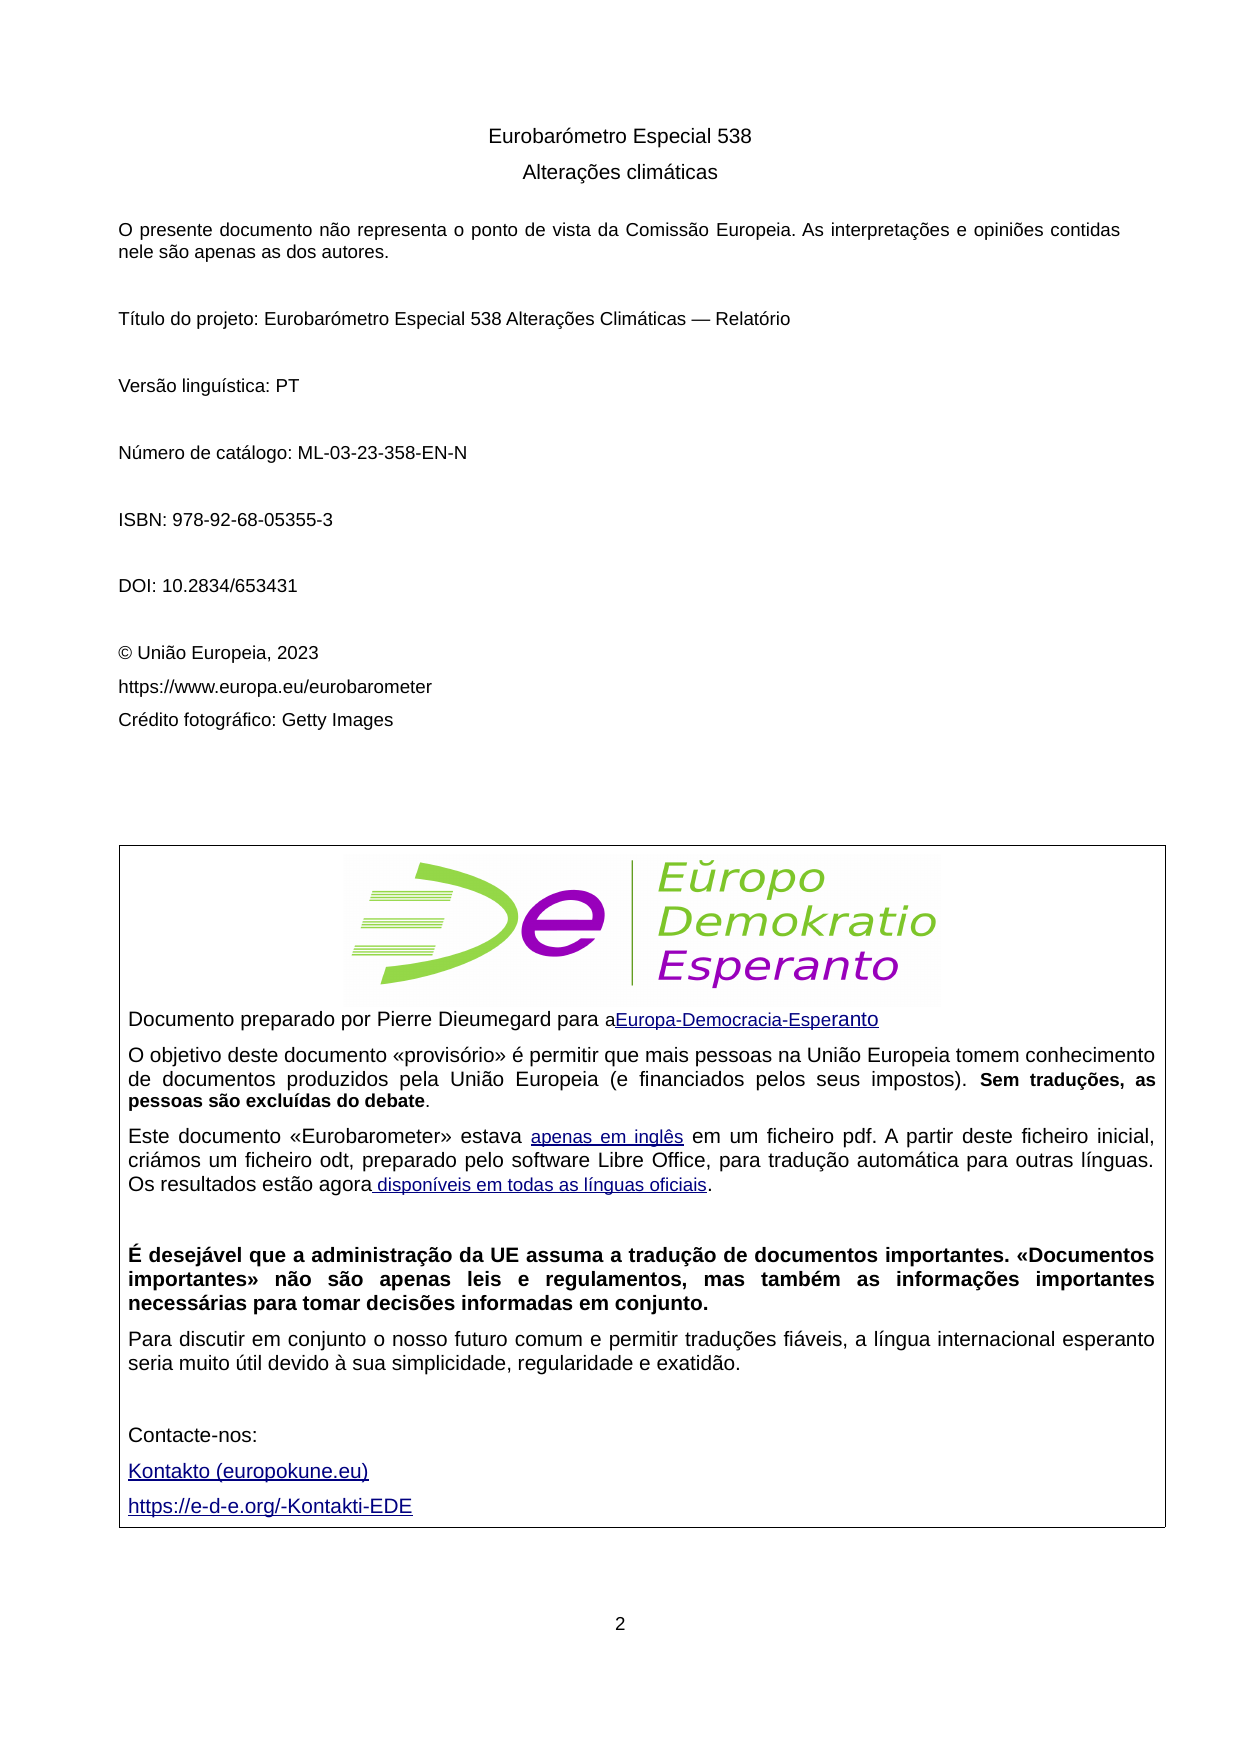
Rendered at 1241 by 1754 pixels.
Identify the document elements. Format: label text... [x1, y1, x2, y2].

text Crédito fotográfico: Getty Images [118, 709, 1122, 731]
text Este documento «Eurobarometer» estava apenas em inglês em um ficheiro pdf. A partir deste ficheiro inicial, criámos um ficheiro odt, preparado pelo software Libre Office, para tradução automática para outras línguas. Os resultados estão agora disponíveis em todas as línguas oficiais. [128, 1124, 1156, 1196]
text © União Europeia, 2023 [118, 642, 1122, 664]
text DOI: 10.2834/653431 [118, 575, 1122, 597]
text É desejável que a administração da UE assuma a tradução de documentos importantes. «Documentos importantes» não são apenas leis e regulamentos, mas também as informações importantes necessárias para tomar decisões informadas em conjunto. [128, 1243, 1156, 1315]
text Para discutir em conjunto o nosso futuro comum e permitir traduções fiáveis, a língua internacional esperanto seria muito útil devido à sua simplicidade, regularidade e exatidão. [128, 1327, 1156, 1375]
text https://www.europa.eu/eurobarometer [118, 676, 1122, 697]
text Número de catálogo: ML-03-23-358-EN-N [118, 441, 1122, 463]
text Título do projeto: Eurobarómetro Especial 538 Alterações Climáticas — Relatório [118, 308, 1122, 329]
text ISBN: 978-92-68-05355-3 [118, 508, 1122, 530]
picture [343, 854, 941, 1007]
text Contacte-nos: [128, 1423, 1156, 1447]
text O objetivo deste documento «provisório» é permitir que mais pessoas na União Europeia tomem conhecimento de documentos produzidos pela União Europeia (e financiados pelos seus impostos). Sem traduções, as pessoas são excluídas do debate. [128, 1042, 1156, 1112]
text O presente documento não representa o ponto de vista da Comissão Europeia. As interpretações e opiniões contidas nele são apenas as dos autores. [118, 219, 1122, 262]
text Kontakto (europokune.eu) [128, 1458, 1156, 1482]
text Versão linguística: PT [118, 374, 1122, 396]
text https://e-d-e.org/-Kontakti-EDE [128, 1494, 1156, 1518]
text Documento preparado por Pierre Dieumegard para aEuropa-Democracia-Esperanto [128, 860, 1156, 1031]
